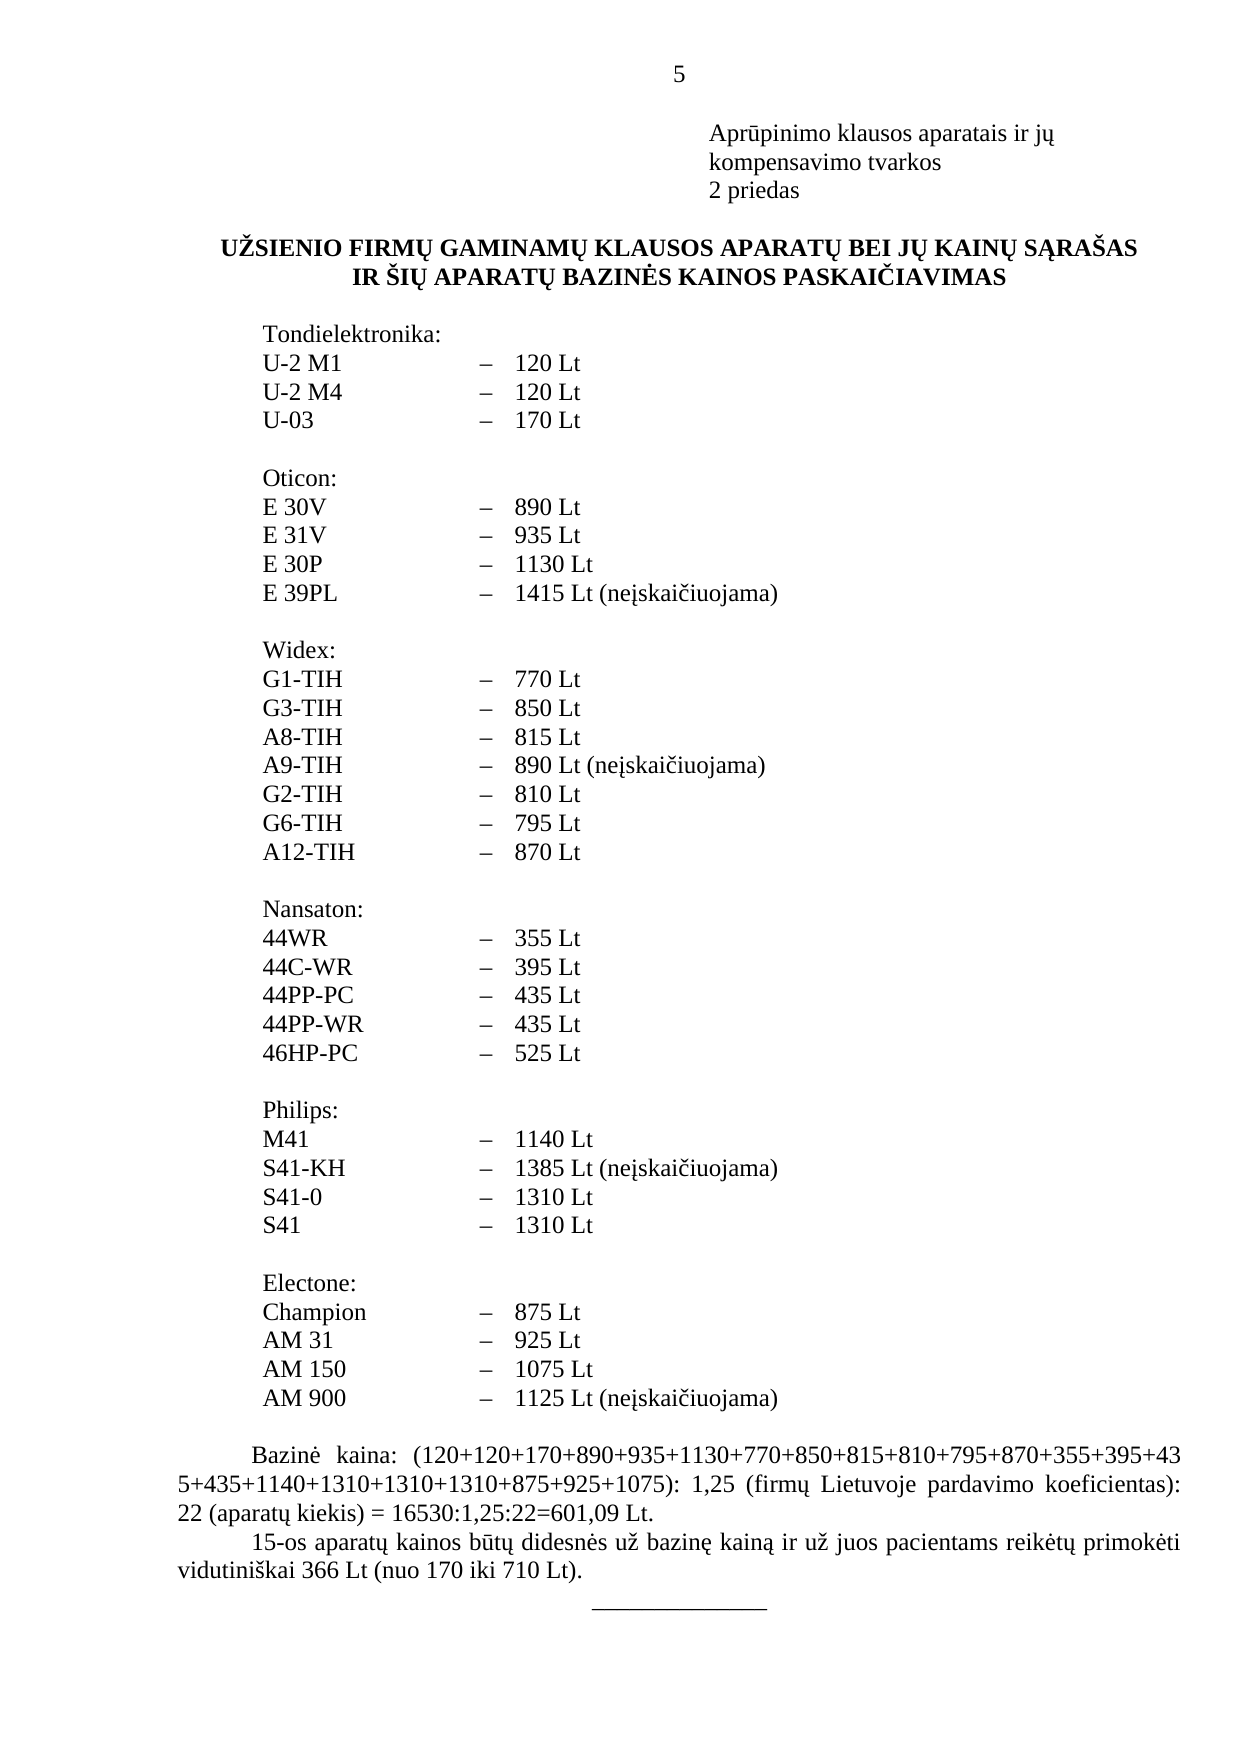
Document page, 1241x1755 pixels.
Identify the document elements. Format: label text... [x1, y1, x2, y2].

table_cell – [462, 751, 503, 779]
table_cell 870 Lt [503, 837, 1181, 866]
table_cell [503, 636, 1181, 664]
table_cell AM 900 [177, 1383, 462, 1412]
table_cell E 31V [177, 521, 462, 549]
table_cell 170 Lt [503, 406, 1181, 434]
table_cell 1310 Lt [503, 1211, 1181, 1239]
table_cell AM 31 [177, 1326, 462, 1354]
table_cell 810 Lt [503, 779, 1181, 808]
text ______________ [177, 1584, 1181, 1613]
table_cell [503, 434, 1181, 463]
table_cell – [462, 492, 503, 521]
table_cell Nansaton: [177, 894, 462, 923]
table_cell [503, 1096, 1181, 1124]
table_cell 1415 Lt (neįskaičiuojama) [503, 578, 1181, 607]
table_cell – [462, 1326, 503, 1354]
table_cell – [462, 521, 503, 549]
table_cell – [462, 722, 503, 751]
text kompensavimo tvarkos [177, 147, 1181, 176]
table_cell 890 Lt [503, 492, 1181, 521]
table_header [462, 319, 503, 348]
table_cell – [462, 348, 503, 377]
text 15-os aparatų kainos būtų didesnės už bazinę kainą ir už juos pacientams reikėtų primokėti vidutiniškai 366 Lt (nuo 170 iki 710 Lt). [177, 1527, 1181, 1584]
table_cell 1310 Lt [503, 1182, 1181, 1211]
table_cell [177, 1067, 462, 1096]
table_cell E 39PL [177, 578, 462, 607]
table_cell [462, 463, 503, 492]
table_cell 1385 Lt (neįskaičiuojama) [503, 1153, 1181, 1182]
table_cell [503, 894, 1181, 923]
table_cell 1140 Lt [503, 1124, 1181, 1153]
table_cell 44WR [177, 923, 462, 952]
table_cell [462, 636, 503, 664]
table_cell E 30P [177, 549, 462, 578]
table_cell – [462, 1383, 503, 1412]
table_cell Electone: [177, 1268, 462, 1297]
table_cell [462, 1067, 503, 1096]
table_cell G3-TIH [177, 693, 462, 722]
table_cell [462, 894, 503, 923]
table_cell 1130 Lt [503, 549, 1181, 578]
table_cell 1075 Lt [503, 1354, 1181, 1383]
table_cell [462, 607, 503, 636]
table_cell [177, 607, 462, 636]
table_cell – [462, 837, 503, 866]
table_cell [503, 463, 1181, 492]
table_cell [503, 1239, 1181, 1268]
table_cell [503, 1268, 1181, 1297]
table_cell [503, 1067, 1181, 1096]
table_cell U-03 [177, 406, 462, 434]
table_cell – [462, 779, 503, 808]
table_cell [462, 1268, 503, 1297]
table_cell – [462, 549, 503, 578]
table_cell 355 Lt [503, 923, 1181, 952]
table_cell [177, 434, 462, 463]
table_cell – [462, 664, 503, 693]
table_cell [462, 434, 503, 463]
table_cell 120 Lt [503, 348, 1181, 377]
table_cell S41-KH [177, 1153, 462, 1182]
table_cell A8-TIH [177, 722, 462, 751]
table_cell Philips: [177, 1096, 462, 1124]
table_cell U-2 M1 [177, 348, 462, 377]
table_cell [503, 607, 1181, 636]
table_cell G2-TIH [177, 779, 462, 808]
table_cell 925 Lt [503, 1326, 1181, 1354]
table_cell – [462, 406, 503, 434]
text Aprūpinimo klausos aparatais ir jų [709, 118, 1181, 147]
table_cell 850 Lt [503, 693, 1181, 722]
table_cell 44PP-PC [177, 981, 462, 1009]
table_cell S41-0 [177, 1182, 462, 1211]
table_cell – [462, 693, 503, 722]
table_cell – [462, 981, 503, 1009]
text Bazinė kaina: (120+120+170+890+935+1130+770+850+815+810+795+870+355+395+43 5+435+1140+1310+1310+1310+875+925+1075): 1,25 (firmų Lietuvoje pardavimo koeficientas): 22 (aparatų kiekis) = 16530:1,25:22=601,09 Lt. [177, 1441, 1181, 1527]
table_cell – [462, 1354, 503, 1383]
table_cell U-2 M4 [177, 377, 462, 406]
table_cell [462, 1096, 503, 1124]
table_cell [462, 1239, 503, 1268]
table_cell – [462, 1182, 503, 1211]
table_cell 795 Lt [503, 808, 1181, 837]
table_cell 435 Lt [503, 981, 1181, 1009]
table_cell – [462, 1038, 503, 1067]
table_cell – [462, 808, 503, 837]
table_cell 435 Lt [503, 1009, 1181, 1038]
table_cell G1-TIH [177, 664, 462, 693]
table_header [503, 319, 1181, 348]
table_cell [177, 1239, 462, 1268]
table_cell 395 Lt [503, 952, 1181, 981]
table_cell [177, 866, 462, 894]
table_cell – [462, 952, 503, 981]
table_cell – [462, 1124, 503, 1153]
text IR ŠIŲ APARATŲ BAZINĖS KAINOS PASKAIČIAVIMAS [177, 262, 1181, 291]
table_cell A9-TIH [177, 751, 462, 779]
table_cell E 30V [177, 492, 462, 521]
table_cell 770 Lt [503, 664, 1181, 693]
table_cell – [462, 1153, 503, 1182]
table_cell 815 Lt [503, 722, 1181, 751]
table_cell 120 Lt [503, 377, 1181, 406]
table_cell – [462, 1211, 503, 1239]
table_cell M41 [177, 1124, 462, 1153]
table_cell 525 Lt [503, 1038, 1181, 1067]
table_cell Oticon: [177, 463, 462, 492]
table_cell 875 Lt [503, 1297, 1181, 1326]
table_cell 44PP-WR [177, 1009, 462, 1038]
table_cell – [462, 1297, 503, 1326]
table_cell [462, 866, 503, 894]
table_cell S41 [177, 1211, 462, 1239]
table_cell 935 Lt [503, 521, 1181, 549]
table_cell G6-TIH [177, 808, 462, 837]
table_cell 46HP-PC [177, 1038, 462, 1067]
table_cell AM 150 [177, 1354, 462, 1383]
table_cell A12-TIH [177, 837, 462, 866]
table_cell 44C-WR [177, 952, 462, 981]
table_cell – [462, 923, 503, 952]
text UŽSIENIO FIRMŲ GAMINAMŲ KLAUSOS APARATŲ BEI JŲ KAINŲ SĄRAŠAS [177, 233, 1181, 262]
table_cell – [462, 578, 503, 607]
table_cell 890 Lt (neįskaičiuojama) [503, 751, 1181, 779]
table_cell [503, 866, 1181, 894]
table_cell – [462, 1009, 503, 1038]
table_cell 1125 Lt (neįskaičiuojama) [503, 1383, 1181, 1412]
text 2 priedas [177, 176, 1181, 204]
table_cell Champion [177, 1297, 462, 1326]
table_cell Widex: [177, 636, 462, 664]
table_cell – [462, 377, 503, 406]
table_header Tondielektronika: [177, 319, 462, 348]
